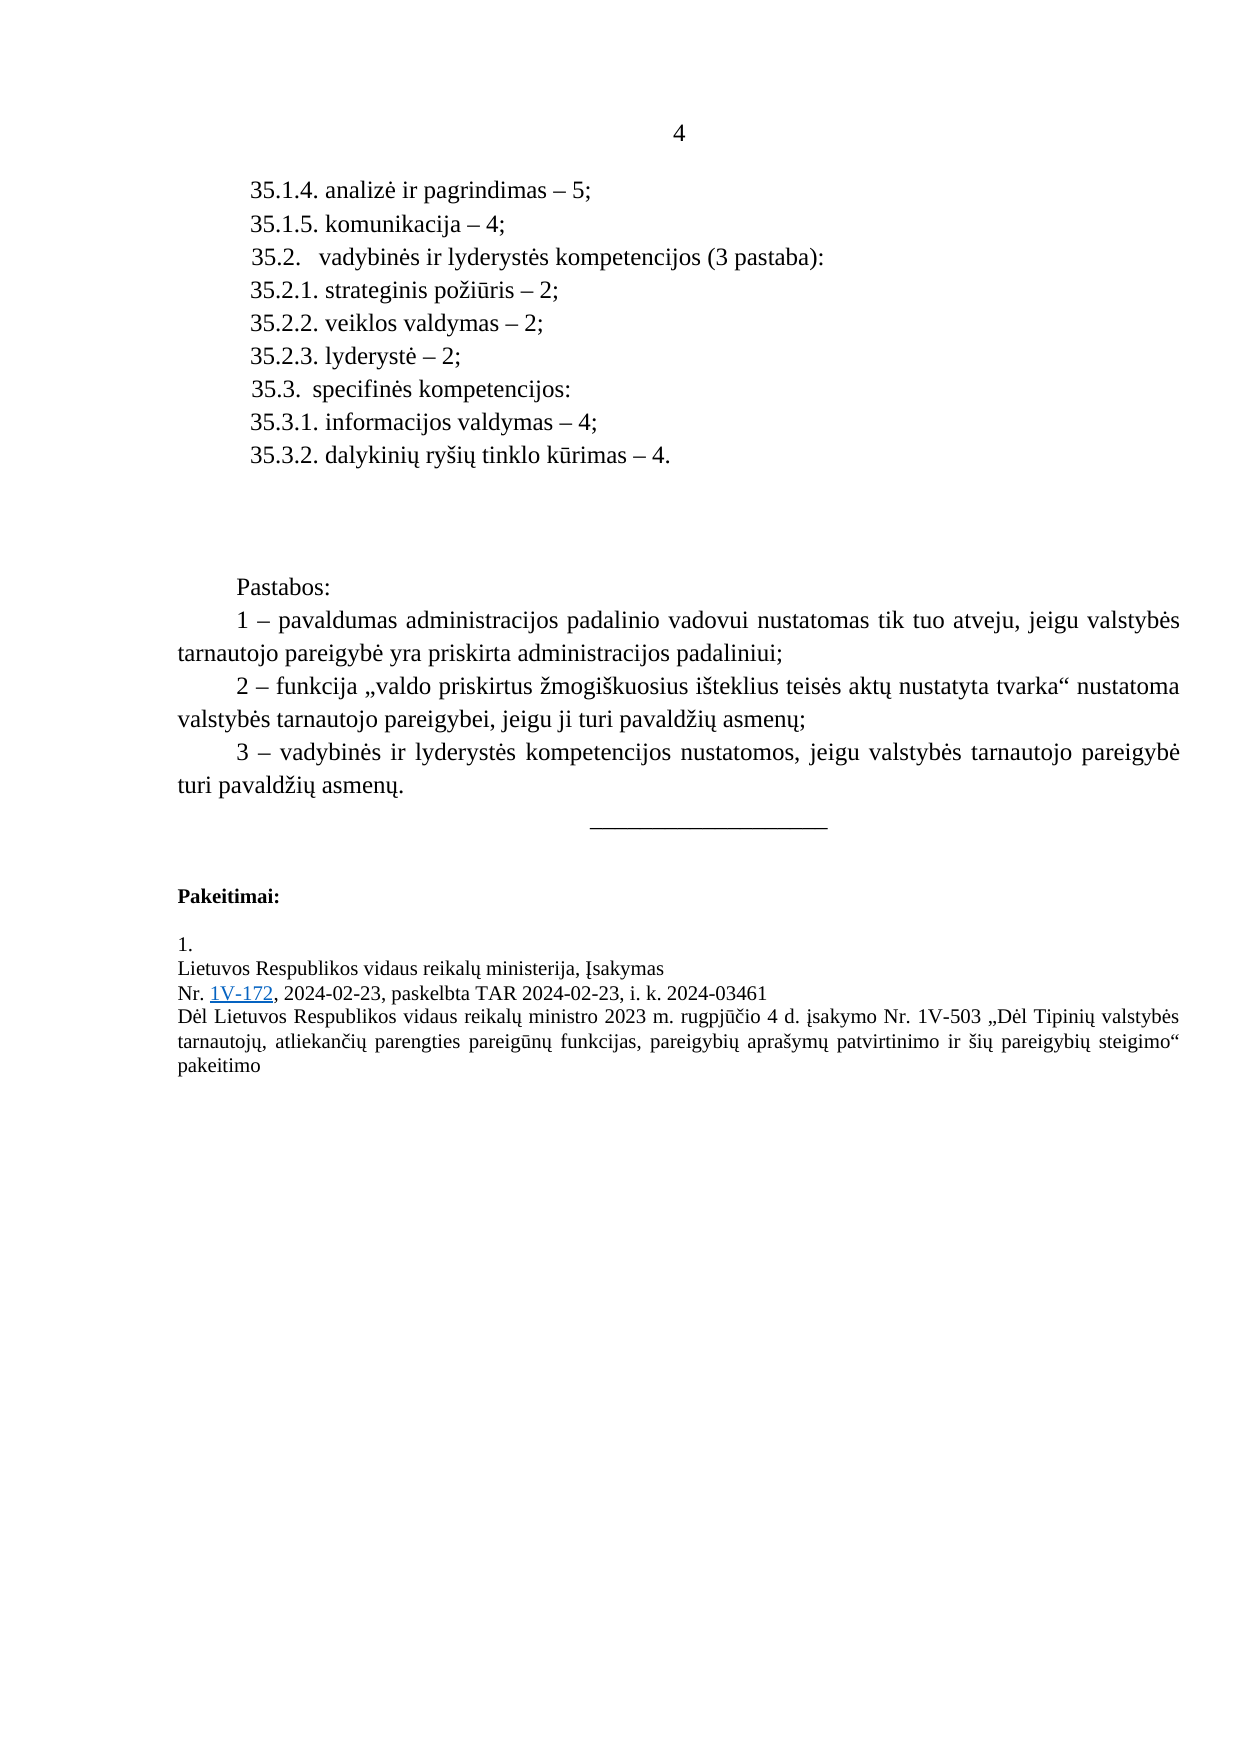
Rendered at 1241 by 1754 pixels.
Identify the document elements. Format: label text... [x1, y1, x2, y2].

text 1 – pavaldumas administracijos padalinio vadovui nustatomas tik tuo atveju, jeigu valstybės tarnautojo pareigybė yra priskirta administracijos padaliniui; [177, 605, 1181, 667]
text 35.3.2. dalykinių ryšių tinklo kūrimas – 4. [250, 440, 1181, 468]
text Lietuvos Respublikos vidaus reikalų ministerija, Įsakymas [177, 956, 1181, 980]
text 1. [177, 932, 1181, 956]
text Dėl Lietuvos Respublikos vidaus reikalų ministro 2023 m. rugpjūčio 4 d. įsakymo Nr. 1V-503 „Dėl Tipinių valstybės tarnautojų, atliekančių parengties pareigūnų funkcijas, pareigybių aprašymų patvirtinimo ir šių pareigybių steigimo“ pakeitimo [177, 1004, 1181, 1077]
text 3 – vadybinės ir lyderystės kompetencijos nustatomos, jeigu valstybės tarnautojo pareigybė turi pavaldžių asmenų. [177, 737, 1181, 799]
text 35.1.4. analizė ir pagrindimas – 5; [250, 176, 1181, 204]
text ___________________ [177, 803, 1181, 832]
text 35.2. vadybinės ir lyderystės kompetencijos (3 pastaba): [177, 242, 1181, 270]
text 2 – funkcija „valdo priskirtus žmogiškuosius išteklius teisės aktų nustatyta tvarka“ nustatoma valstybės tarnautojo pareigybei, jeigu ji turi pavaldžių asmenų; [177, 671, 1181, 733]
text 35.3. specifinės kompetencijos: [177, 374, 1181, 402]
text Pastabos: [177, 572, 1181, 601]
text 35.2.1. strateginis požiūris – 2; [250, 275, 1181, 303]
text Nr. 1V-172, 2024-02-23, paskelbta TAR 2024-02-23, i. k. 2024-03461 [177, 980, 1181, 1004]
text 35.3.1. informacijos valdymas – 4; [250, 407, 1181, 436]
text 35.2.3. lyderystė – 2; [250, 341, 1181, 369]
text 35.1.5. komunikacija – 4; [250, 209, 1181, 237]
text Pakeitimai: [177, 884, 1181, 908]
text 35.2.2. veiklos valdymas – 2; [250, 308, 1181, 336]
